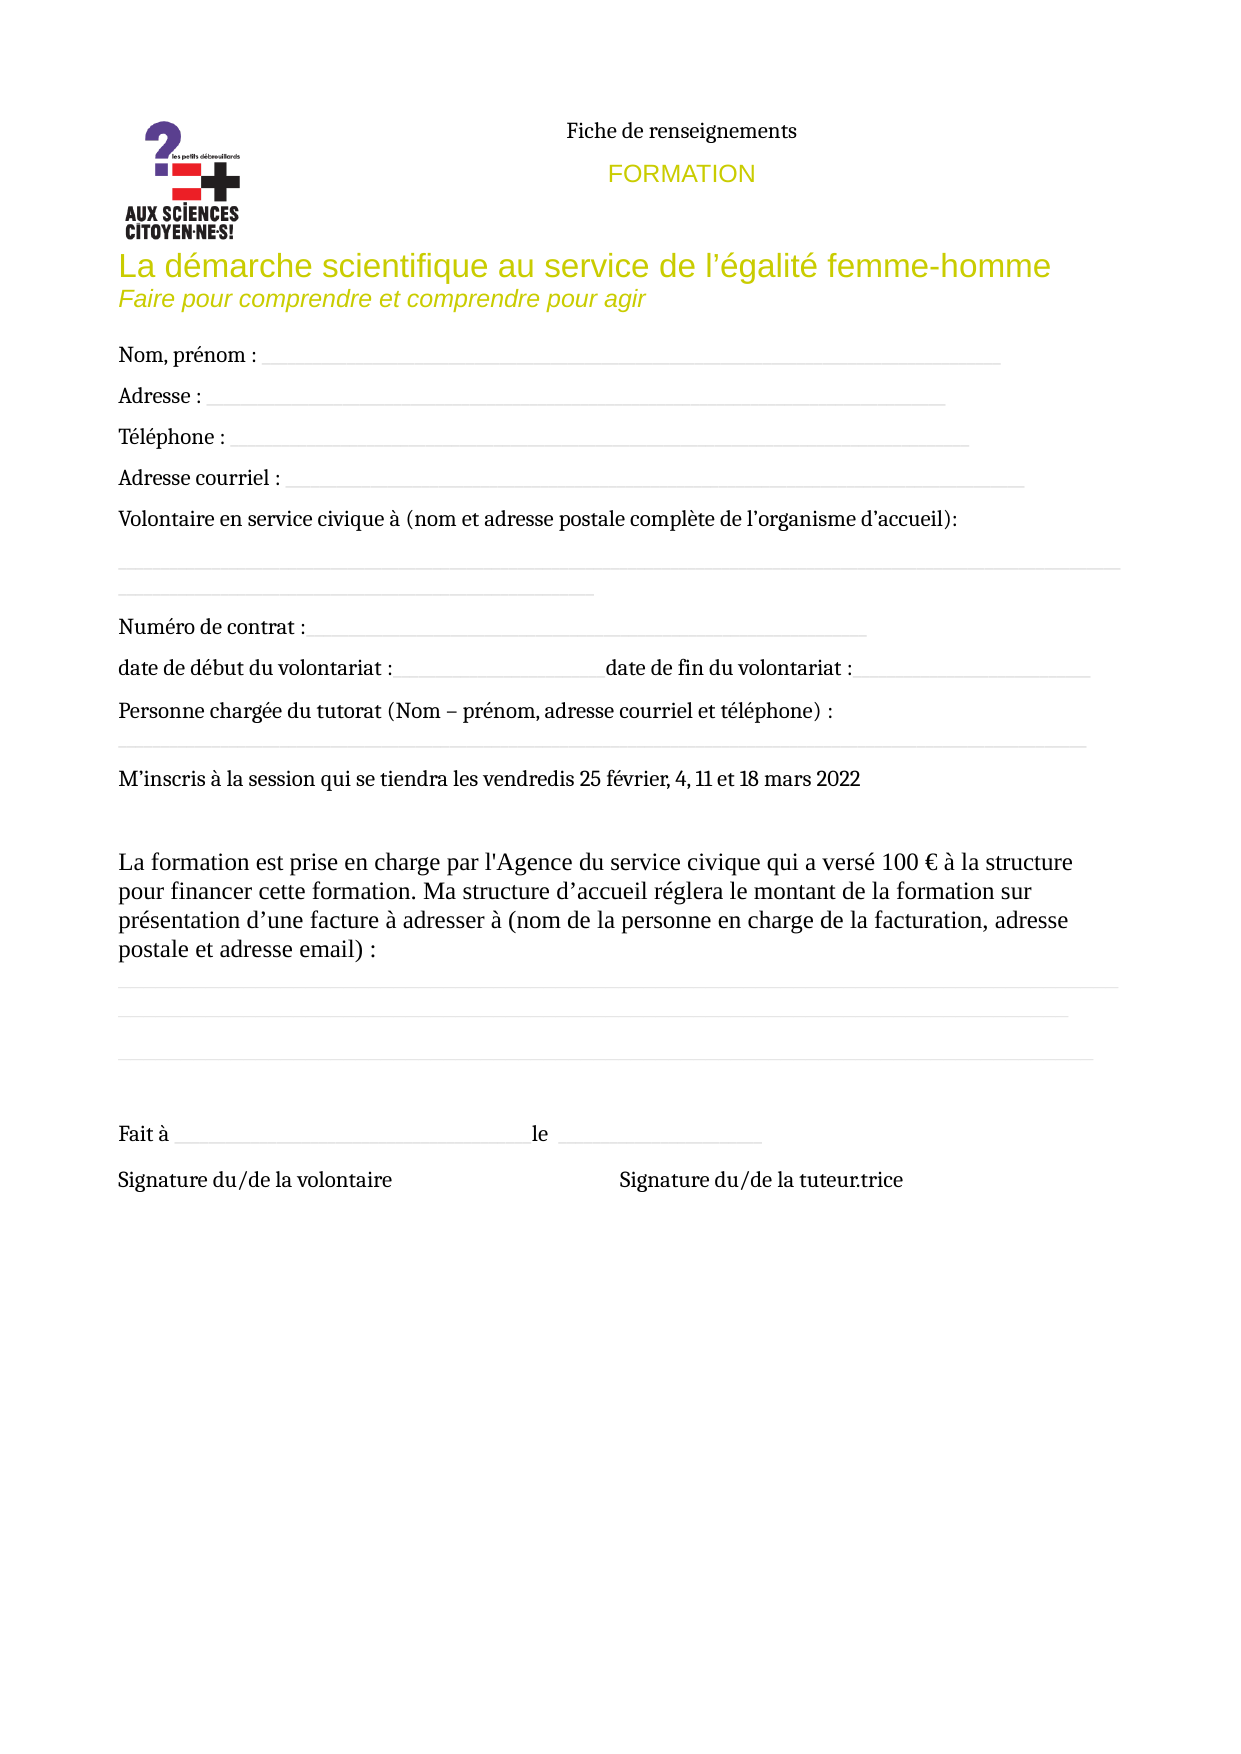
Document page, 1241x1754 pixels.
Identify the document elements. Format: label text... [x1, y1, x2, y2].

text ______________________________________________________________________________________________________________________________________________________________________________ [118, 546, 1122, 599]
text Volontaire en service civique à (nom et adresse postale complète de l’organisme d’accueil): [118, 505, 1122, 532]
text M’inscris à la session qui se tiendra les vendredis 25 février, 4, 11 et 18 mars 2022 [118, 766, 1122, 792]
text Numéro de contrat :__________________________________________________________________ [118, 614, 1122, 640]
text Adresse courriel : _______________________________________________________________________________________ [118, 464, 1122, 491]
text Téléphone : _______________________________________________________________________________________ [118, 423, 1122, 450]
text La formation est prise en charge par l'Agence du service civique qui a versé 100 € à la structure pour financer cette formation. Ma structure d’accueil réglera le montant de la formation sur présentation d’une facture à adresser à (nom de la personne en charge de la facturation, adresse postale et adresse email) : ____________________________________________________________________________________________________________________________________________________________ [118, 847, 1122, 1020]
text Personne chargée du tutorat (Nom – prénom, adresse courriel et téléphone) : __________________________________________________________________________________________________________________ [118, 696, 1122, 751]
table_header Signature du/de la tuteur.trice [620, 1167, 1122, 1208]
text Nom, prénom : _______________________________________________________________________________________ [118, 342, 1122, 368]
text ______________________________________________________________________________ [118, 1034, 1122, 1063]
text date de début du volontariat :_________________________date de fin du volontariat :____________________________ [118, 654, 1122, 681]
text FORMATION [242, 159, 1122, 188]
text Fait à __________________________________________le ________________________ [118, 1121, 1122, 1147]
text La démarche scientifique au service de l’égalité femme-homme [118, 246, 1122, 284]
text Adresse : _______________________________________________________________________________________ [118, 383, 1122, 409]
table_header Signature du/de la volontaire [118, 1167, 620, 1208]
text Fiche de renseignements [242, 118, 1122, 144]
text Faire pour comprendre et comprendre pour agir [118, 284, 1122, 313]
picture [120, 118, 242, 240]
